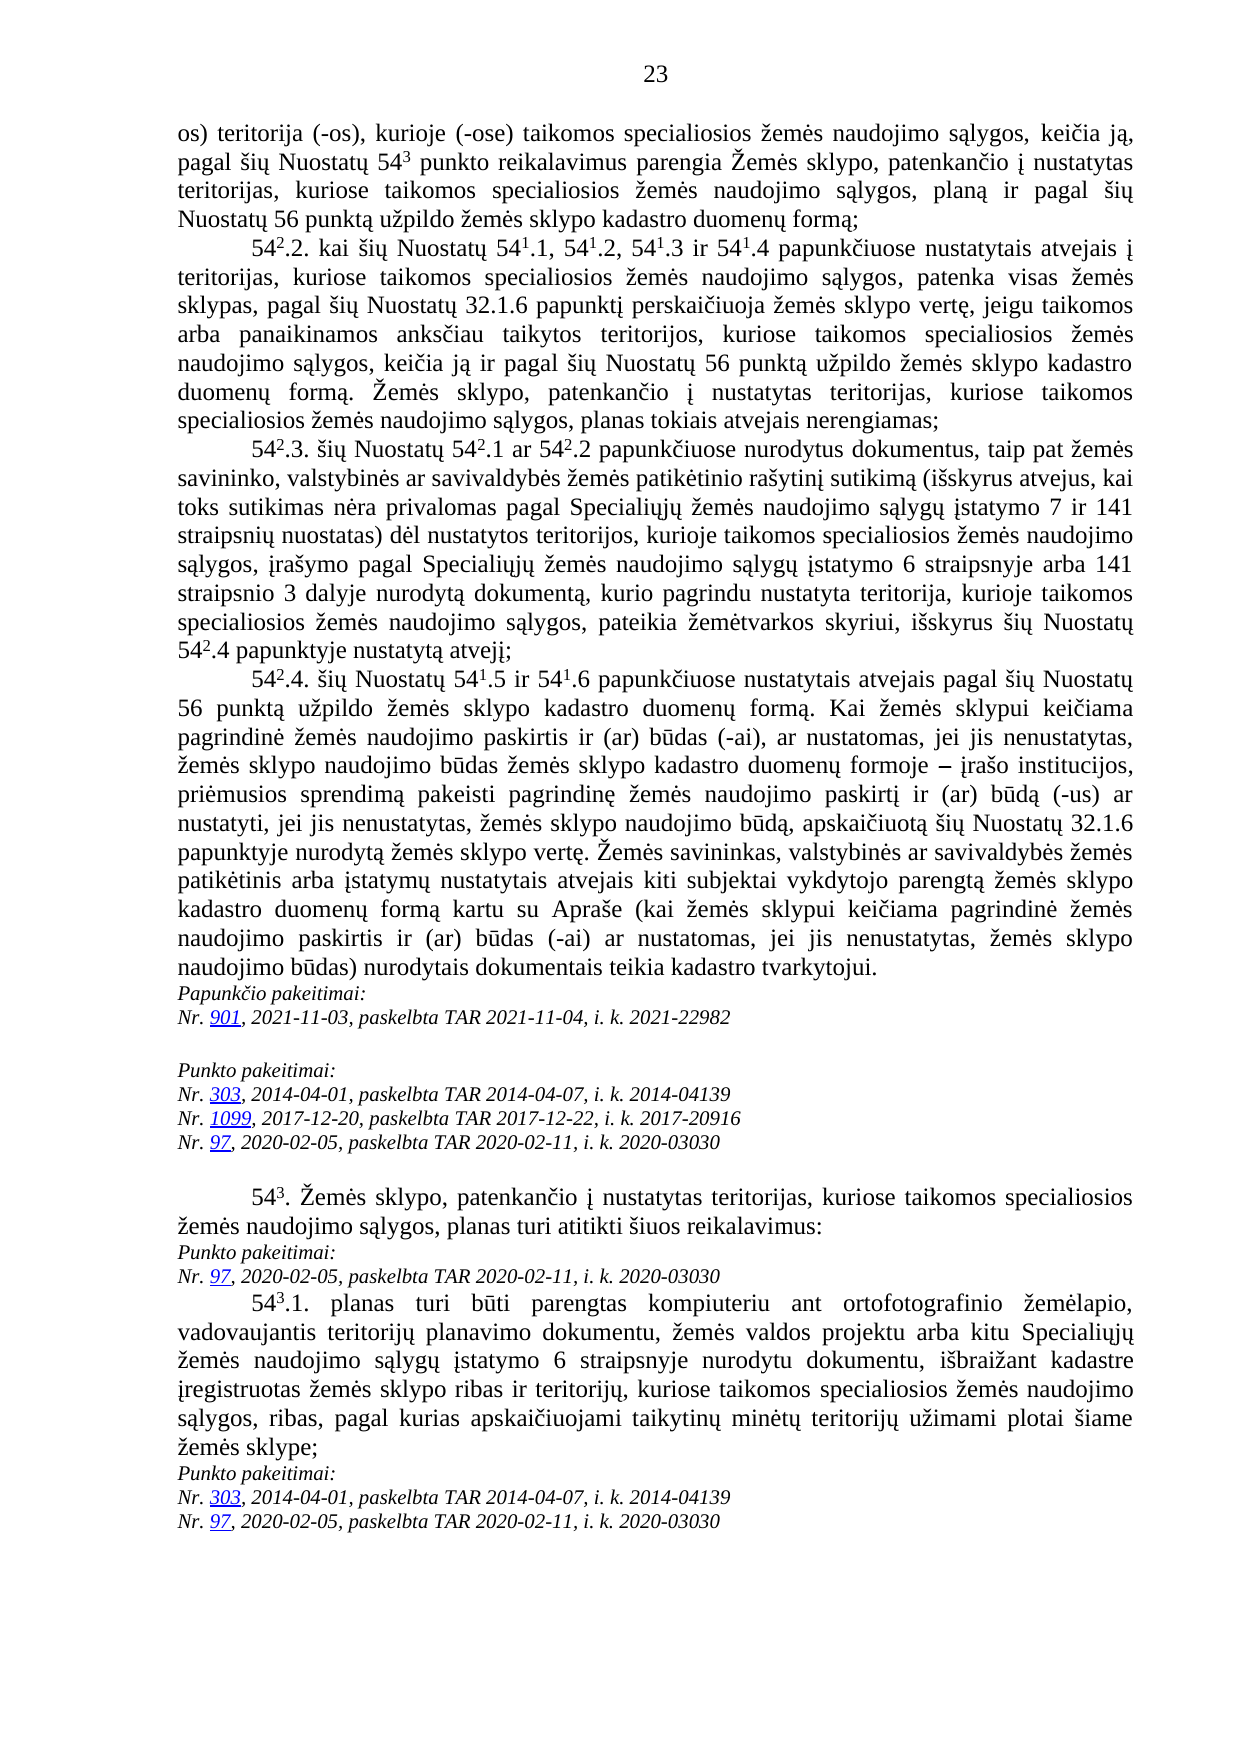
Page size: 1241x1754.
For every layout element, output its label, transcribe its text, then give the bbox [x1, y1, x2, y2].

text 543. Žemės sklypo, patenkančio į nustatytas teritorijas, kuriose taikomos specialiosios žemės naudojimo sąlygos, planas turi atitikti šiuos reikalavimus: [177, 1182, 1134, 1240]
text 542.3. šių Nuostatų 542.1 ar 542.2 papunkčiuose nurodytus dokumentus, taip pat žemės savininko, valstybinės ar savivaldybės žemės patikėtinio rašytinį sutikimą (išskyrus atvejus, kai toks sutikimas nėra privalomas pagal Specialiųjų žemės naudojimo sąlygų įstatymo 7 ir 141 straipsnių nuostatas) dėl nustatytos teritorijos, kurioje taikomos specialiosios žemės naudojimo sąlygos, įrašymo pagal Specialiųjų žemės naudojimo sąlygų įstatymo 6 straipsnyje arba 141 straipsnio 3 dalyje nurodytą dokumentą, kurio pagrindu nustatyta teritorija, kurioje taikomos specialiosios žemės naudojimo sąlygos, pateikia žemėtvarkos skyriui, išskyrus šių Nuostatų 542.4 papunktyje nustatytą atvejį; [177, 434, 1134, 664]
text Nr. 901, 2021-11-03, paskelbta TAR 2021-11-04, i. k. 2021-22982 [177, 1005, 1134, 1029]
text Punkto pakeitimai: [177, 1057, 1134, 1082]
text os) teritorija (-os), kurioje (-ose) taikomos specialiosios žemės naudojimo sąlygos, keičia ją, pagal šių Nuostatų 543 punkto reikalavimus parengia Žemės sklypo, patenkančio į nustatytas teritorijas, kuriose taikomos specialiosios žemės naudojimo sąlygos, planą ir pagal šių Nuostatų 56 punktą užpildo žemės sklypo kadastro duomenų formą; [177, 118, 1134, 233]
text Nr. 97, 2020-02-05, paskelbta TAR 2020-02-11, i. k. 2020-03030 [177, 1509, 1134, 1533]
text Punkto pakeitimai: [177, 1461, 1134, 1485]
text Nr. 97, 2020-02-05, paskelbta TAR 2020-02-11, i. k. 2020-03030 [177, 1130, 1134, 1154]
text Nr. 97, 2020-02-05, paskelbta TAR 2020-02-11, i. k. 2020-03030 [177, 1264, 1134, 1288]
text Nr. 303, 2014-04-01, paskelbta TAR 2014-04-07, i. k. 2014-04139 [177, 1485, 1134, 1509]
text 543.1. planas turi būti parengtas kompiuteriu ant ortofotografinio žemėlapio, vadovaujantis teritorijų planavimo dokumentu, žemės valdos projektu arba kitu Specialiųjų žemės naudojimo sąlygų įstatymo 6 straipsnyje nurodytu dokumentu, išbraižant kadastre įregistruotas žemės sklypo ribas ir teritorijų, kuriose taikomos specialiosios žemės naudojimo sąlygos, ribas, pagal kurias apskaičiuojami taikytinų minėtų teritorijų užimami plotai šiame žemės sklype; [177, 1288, 1134, 1461]
text 542.4. šių Nuostatų 541.5 ir 541.6 papunkčiuose nustatytais atvejais pagal šių Nuostatų 56 punktą užpildo žemės sklypo kadastro duomenų formą. Kai žemės sklypui keičiama pagrindinė žemės naudojimo paskirtis ir (ar) būdas (-ai), ar nustatomas, jei jis nenustatytas, žemės sklypo naudojimo būdas žemės sklypo kadastro duomenų formoje – įrašo institucijos, priėmusios sprendimą pakeisti pagrindinę žemės naudojimo paskirtį ir (ar) būdą (-us) ar nustatyti, jei jis nenustatytas, žemės sklypo naudojimo būdą, apskaičiuotą šių Nuostatų 32.1.6 papunktyje nurodytą žemės sklypo vertę. Žemės savininkas, valstybinės ar savivaldybės žemės patikėtinis arba įstatymų nustatytais atvejais kiti subjektai vykdytojo parengtą žemės sklypo kadastro duomenų formą kartu su Apraše (kai žemės sklypui keičiama pagrindinė žemės naudojimo paskirtis ir (ar) būdas (-ai) ar nustatomas, jei jis nenustatytas, žemės sklypo naudojimo būdas) nurodytais dokumentais teikia kadastro tvarkytojui. [177, 664, 1134, 981]
text Nr. 303, 2014-04-01, paskelbta TAR 2014-04-07, i. k. 2014-04139 [177, 1082, 1134, 1106]
text Punkto pakeitimai: [177, 1240, 1134, 1264]
text Nr. 1099, 2017-12-20, paskelbta TAR 2017-12-22, i. k. 2017-20916 [177, 1106, 1134, 1130]
text 542.2. kai šių Nuostatų 541.1, 541.2, 541.3 ir 541.4 papunkčiuose nustatytais atvejais į teritorijas, kuriose taikomos specialiosios žemės naudojimo sąlygos, patenka visas žemės sklypas, pagal šių Nuostatų 32.1.6 papunktį perskaičiuoja žemės sklypo vertę, jeigu taikomos arba panaikinamos anksčiau taikytos teritorijos, kuriose taikomos specialiosios žemės naudojimo sąlygos, keičia ją ir pagal šių Nuostatų 56 punktą užpildo žemės sklypo kadastro duomenų formą. Žemės sklypo, patenkančio į nustatytas teritorijas, kuriose taikomos specialiosios žemės naudojimo sąlygos, planas tokiais atvejais nerengiamas; [177, 233, 1134, 434]
text Papunkčio pakeitimai: [177, 981, 1134, 1005]
